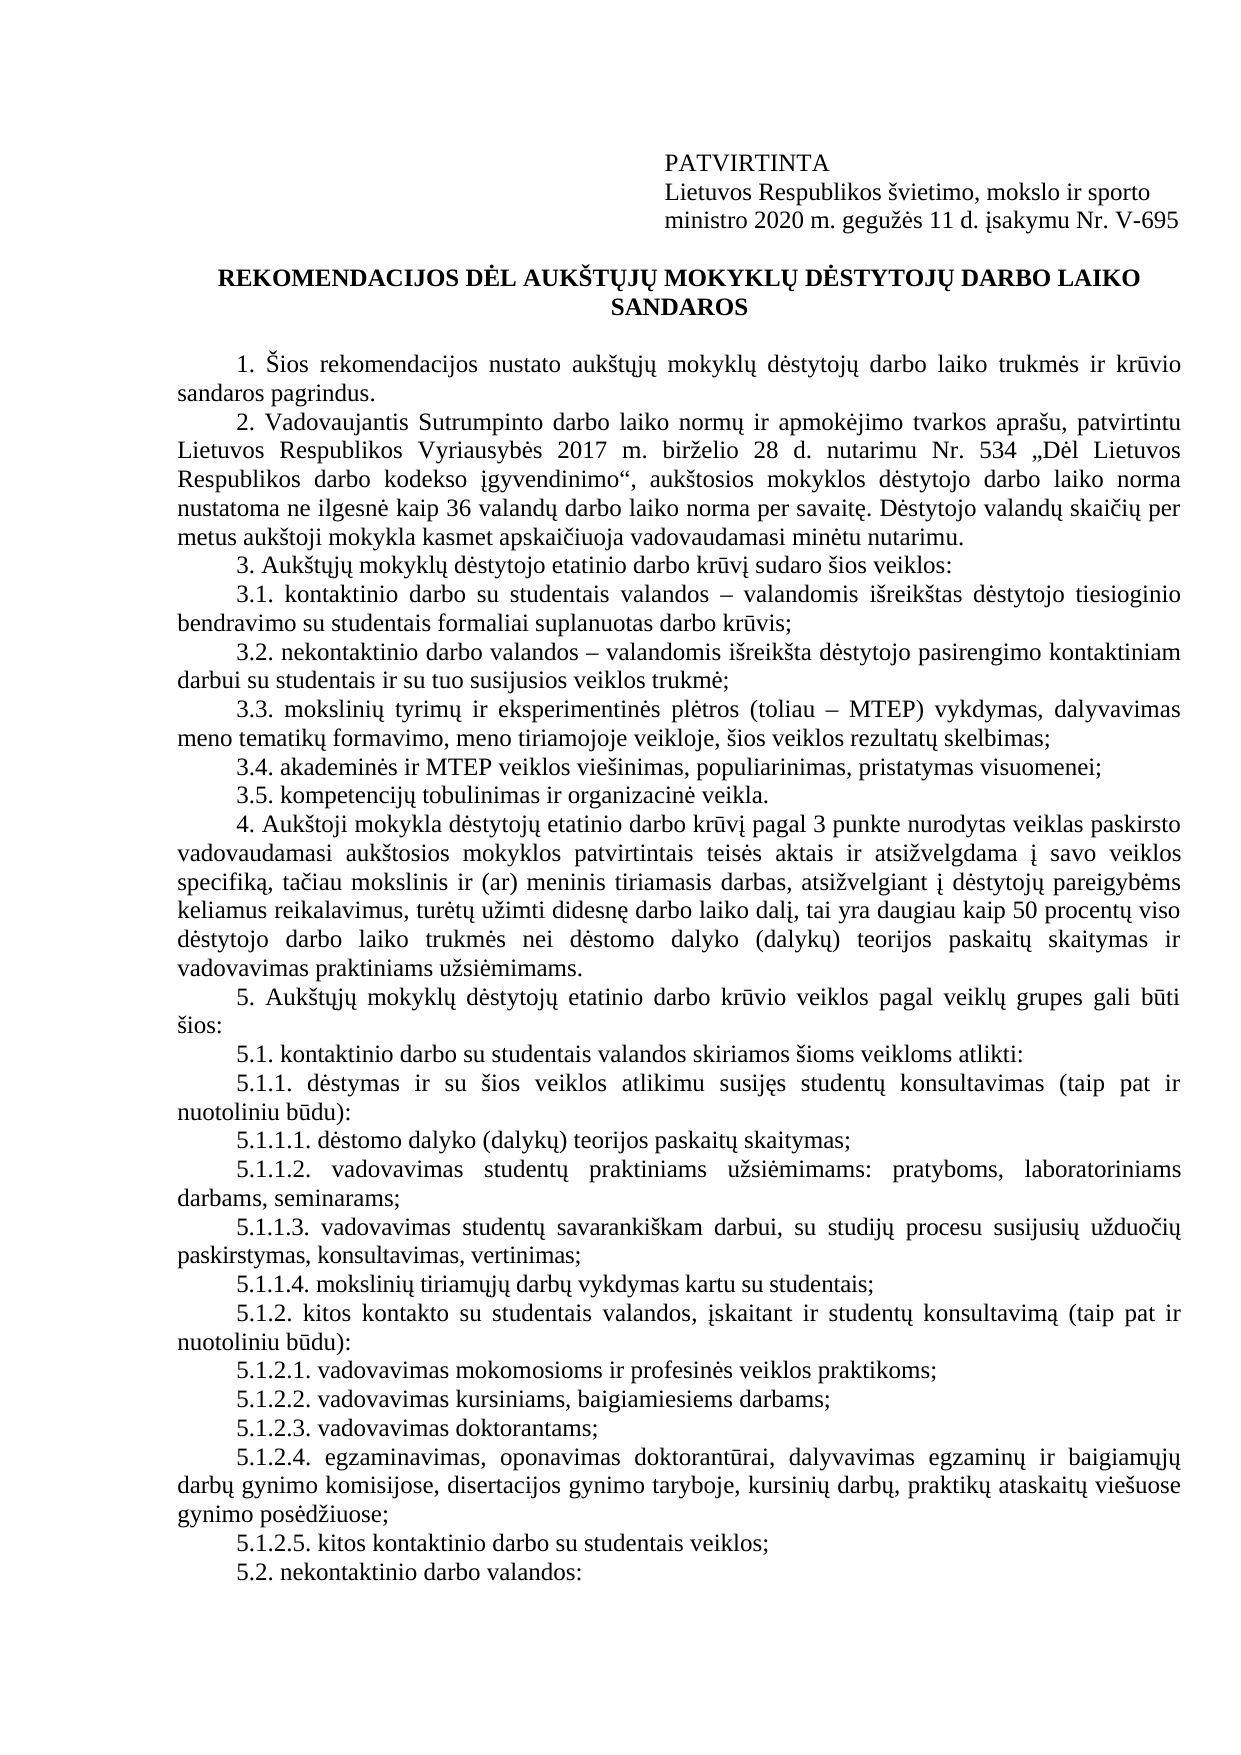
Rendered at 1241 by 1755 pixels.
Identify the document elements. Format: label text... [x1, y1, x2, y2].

text 3.1. kontaktinio darbo su studentais valandos – valandomis išreikštas dėstytojo tiesioginio bendravimo su studentais formaliai suplanuotas darbo krūvis; [177, 579, 1182, 637]
text 5. Aukštųjų mokyklų dėstytojų etatinio darbo krūvio veiklos pagal veiklų grupes gali būti šios: [177, 982, 1182, 1039]
text 5.1.2. kitos kontakto su studentais valandos, įskaitant ir studentų konsultavimą (taip pat ir nuotoliniu būdu): [177, 1298, 1182, 1356]
text 5.1.2.2. vadovavimas kursiniams, baigiamiesiems darbams; [177, 1384, 1182, 1413]
text REKOMENDACIJOS DĖL AUKŠTŲJŲ MOKYKLŲ DĖSTYTOJŲ DARBO LAIKO SANDAROS [177, 263, 1182, 321]
text 5.1.1.3. vadovavimas studentų savarankiškam darbui, su studijų procesu susijusių užduočių paskirstymas, konsultavimas, vertinimas; [177, 1212, 1182, 1269]
text 3.4. akademinės ir MTEP veiklos viešinimas, populiarinimas, pristatymas visuomenei; [177, 752, 1182, 781]
text 5.1.2.3. vadovavimas doktorantams; [177, 1413, 1182, 1442]
text 5.2. nekontaktinio darbo valandos: [177, 1557, 1182, 1586]
text 5.1.2.4. egzaminavimas, oponavimas doktorantūrai, dalyvavimas egzaminų ir baigiamųjų darbų gynimo komisijose, disertacijos gynimo taryboje, kursinių darbų, praktikų ataskaitų viešuose gynimo posėdžiuose; [177, 1442, 1182, 1528]
text 5.1.1.1. dėstomo dalyko (dalykų) teorijos paskaitų skaitymas; [177, 1126, 1182, 1154]
text 1. Šios rekomendacijos nustato aukštųjų mokyklų dėstytojų darbo laiko trukmės ir krūvio sandaros pagrindus. [177, 349, 1182, 407]
text 3.5. kompetencijų tobulinimas ir organizacinė veikla. [177, 781, 1182, 809]
text 5.1. kontaktinio darbo su studentais valandos skiriamos šioms veikloms atlikti: [177, 1039, 1182, 1068]
text 5.1.2.1. vadovavimas mokomosioms ir profesinės veiklos praktikoms; [177, 1356, 1182, 1384]
text 5.1.1.2. vadovavimas studentų praktiniams užsiėmimams: pratyboms, laboratoriniams darbams, seminarams; [177, 1154, 1182, 1212]
text PATVIRTINTA [664, 148, 1182, 177]
text 2. Vadovaujantis Sutrumpinto darbo laiko normų ir apmokėjimo tvarkos aprašu, patvirtintu Lietuvos Respublikos Vyriausybės 2017 m. birželio 28 d. nutarimu Nr. 534 „Dėl Lietuvos Respublikos darbo kodekso įgyvendinimo“, aukštosios mokyklos dėstytojo darbo laiko norma nustatoma ne ilgesnė kaip 36 valandų darbo laiko norma per savaitę. Dėstytojo valandų skaičių per metus aukštoji mokykla kasmet apskaičiuoja vadovaudamasi minėtu nutarimu. [177, 407, 1182, 551]
text 4. Aukštoji mokykla dėstytojų etatinio darbo krūvį pagal 3 punkte nurodytas veiklas paskirsto vadovaudamasi aukštosios mokyklos patvirtintais teisės aktais ir atsižvelgdama į savo veiklos specifiką, tačiau mokslinis ir (ar) meninis tiriamasis darbas, atsižvelgiant į dėstytojų pareigybėms keliamus reikalavimus, turėtų užimti didesnę darbo laiko dalį, tai yra daugiau kaip 50 procentų viso dėstytojo darbo laiko trukmės nei dėstomo dalyko (dalykų) teorijos paskaitų skaitymas ir vadovavimas praktiniams užsiėmimams. [177, 809, 1182, 982]
text 3. Aukštųjų mokyklų dėstytojo etatinio darbo krūvį sudaro šios veiklos: [177, 551, 1182, 579]
text 5.1.2.5. kitos kontaktinio darbo su studentais veiklos; [177, 1528, 1182, 1557]
text 3.2. nekontaktinio darbo valandos – valandomis išreikšta dėstytojo pasirengimo kontaktiniam darbui su studentais ir su tuo susijusios veiklos trukmė; [177, 637, 1182, 694]
text 3.3. mokslinių tyrimų ir eksperimentinės plėtros (toliau – MTEP) vykdymas, dalyvavimas meno tematikų formavimo, meno tiriamojoje veikloje, šios veiklos rezultatų skelbimas; [177, 694, 1182, 752]
text 5.1.1. dėstymas ir su šios veiklos atlikimu susijęs studentų konsultavimas (taip pat ir nuotoliniu būdu): [177, 1068, 1182, 1126]
text 5.1.1.4. mokslinių tiriamųjų darbų vykdymas kartu su studentais; [177, 1269, 1182, 1298]
text Lietuvos Respublikos švietimo, mokslo ir sporto ministro 2020 m. gegužės 11 d. įsakymu Nr. V-695 [664, 177, 1182, 234]
